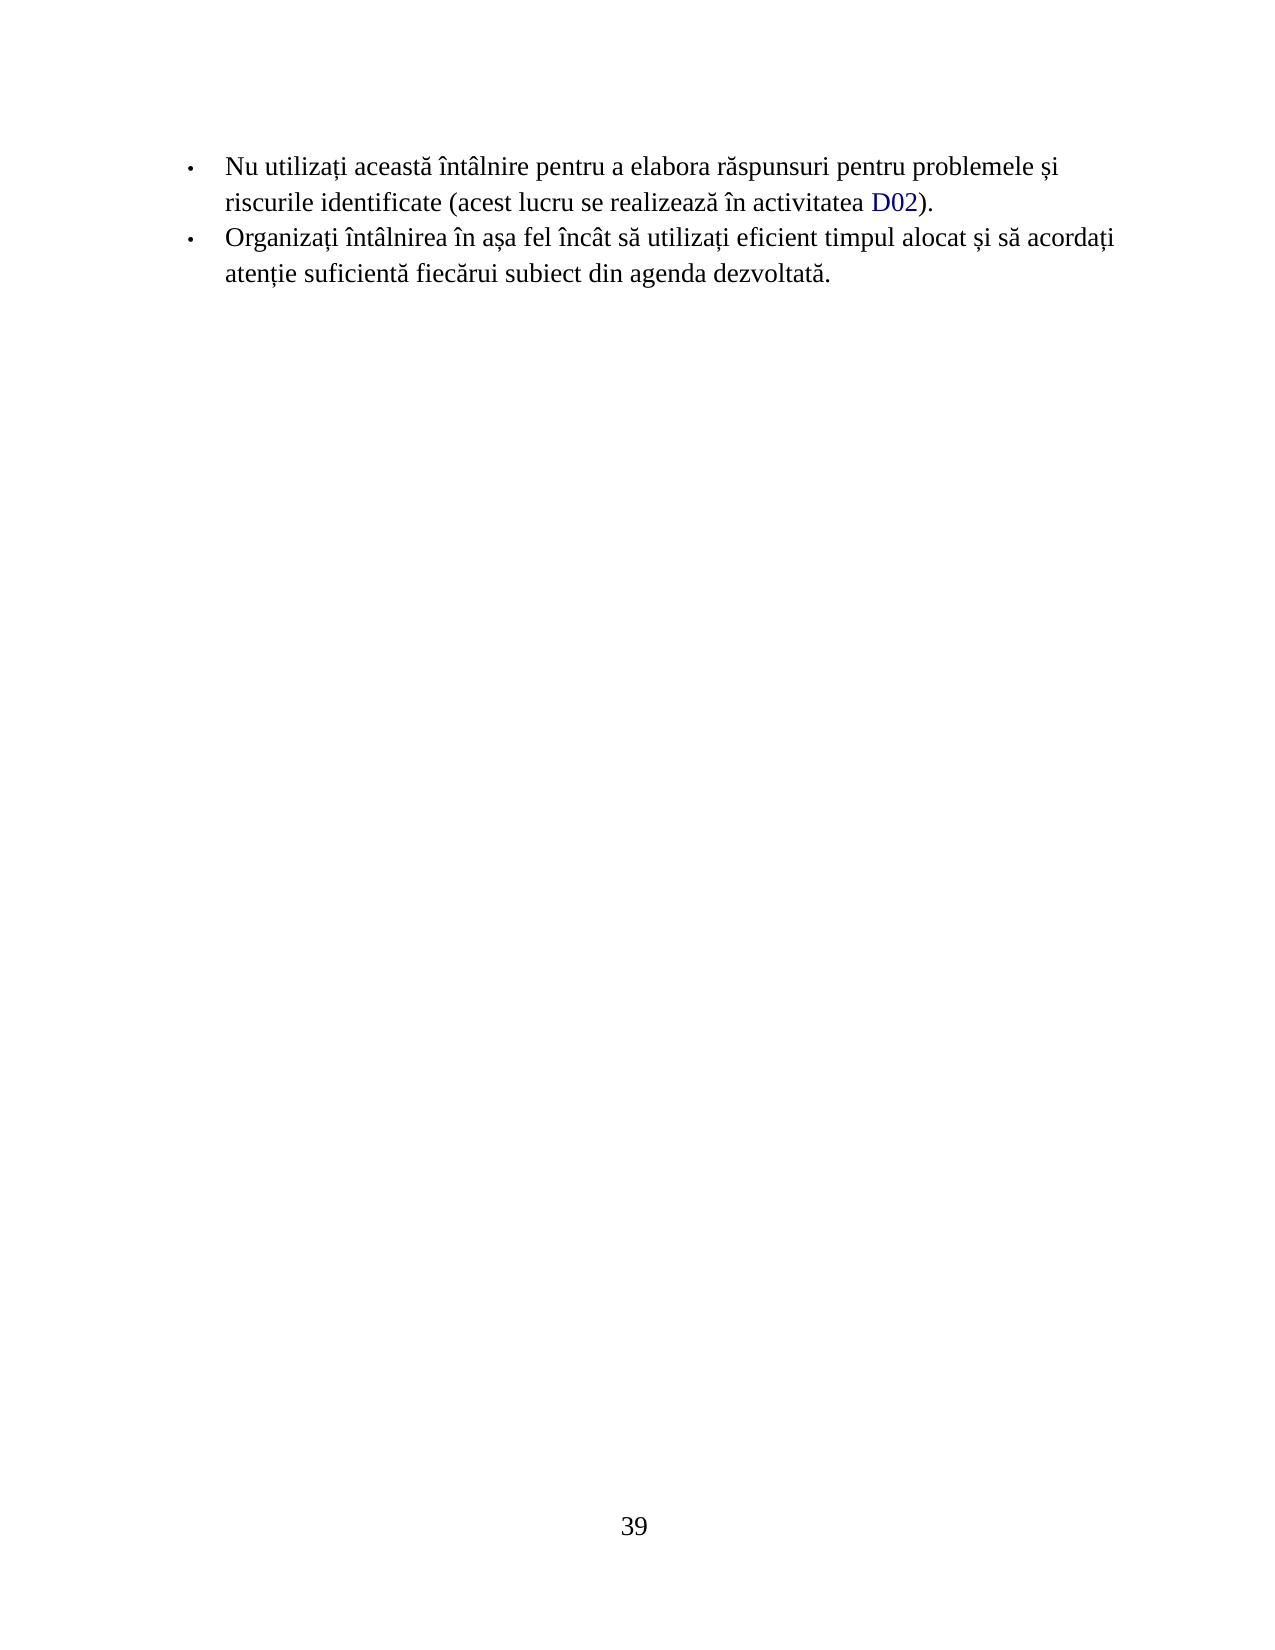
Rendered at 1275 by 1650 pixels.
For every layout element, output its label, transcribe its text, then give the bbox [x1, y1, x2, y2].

list Organizați întâlnirea în așa fel încât să utilizați eficient timpul alocat și să acordați atenție suficientă fiecărui subiect din agenda dezvoltată. [187, 221, 1125, 288]
list Nu utilizați această întâlnire pentru a elabora răspunsuri pentru problemele și riscurile identificate (acest lucru se realizează în activitatea D02). [187, 150, 1125, 217]
